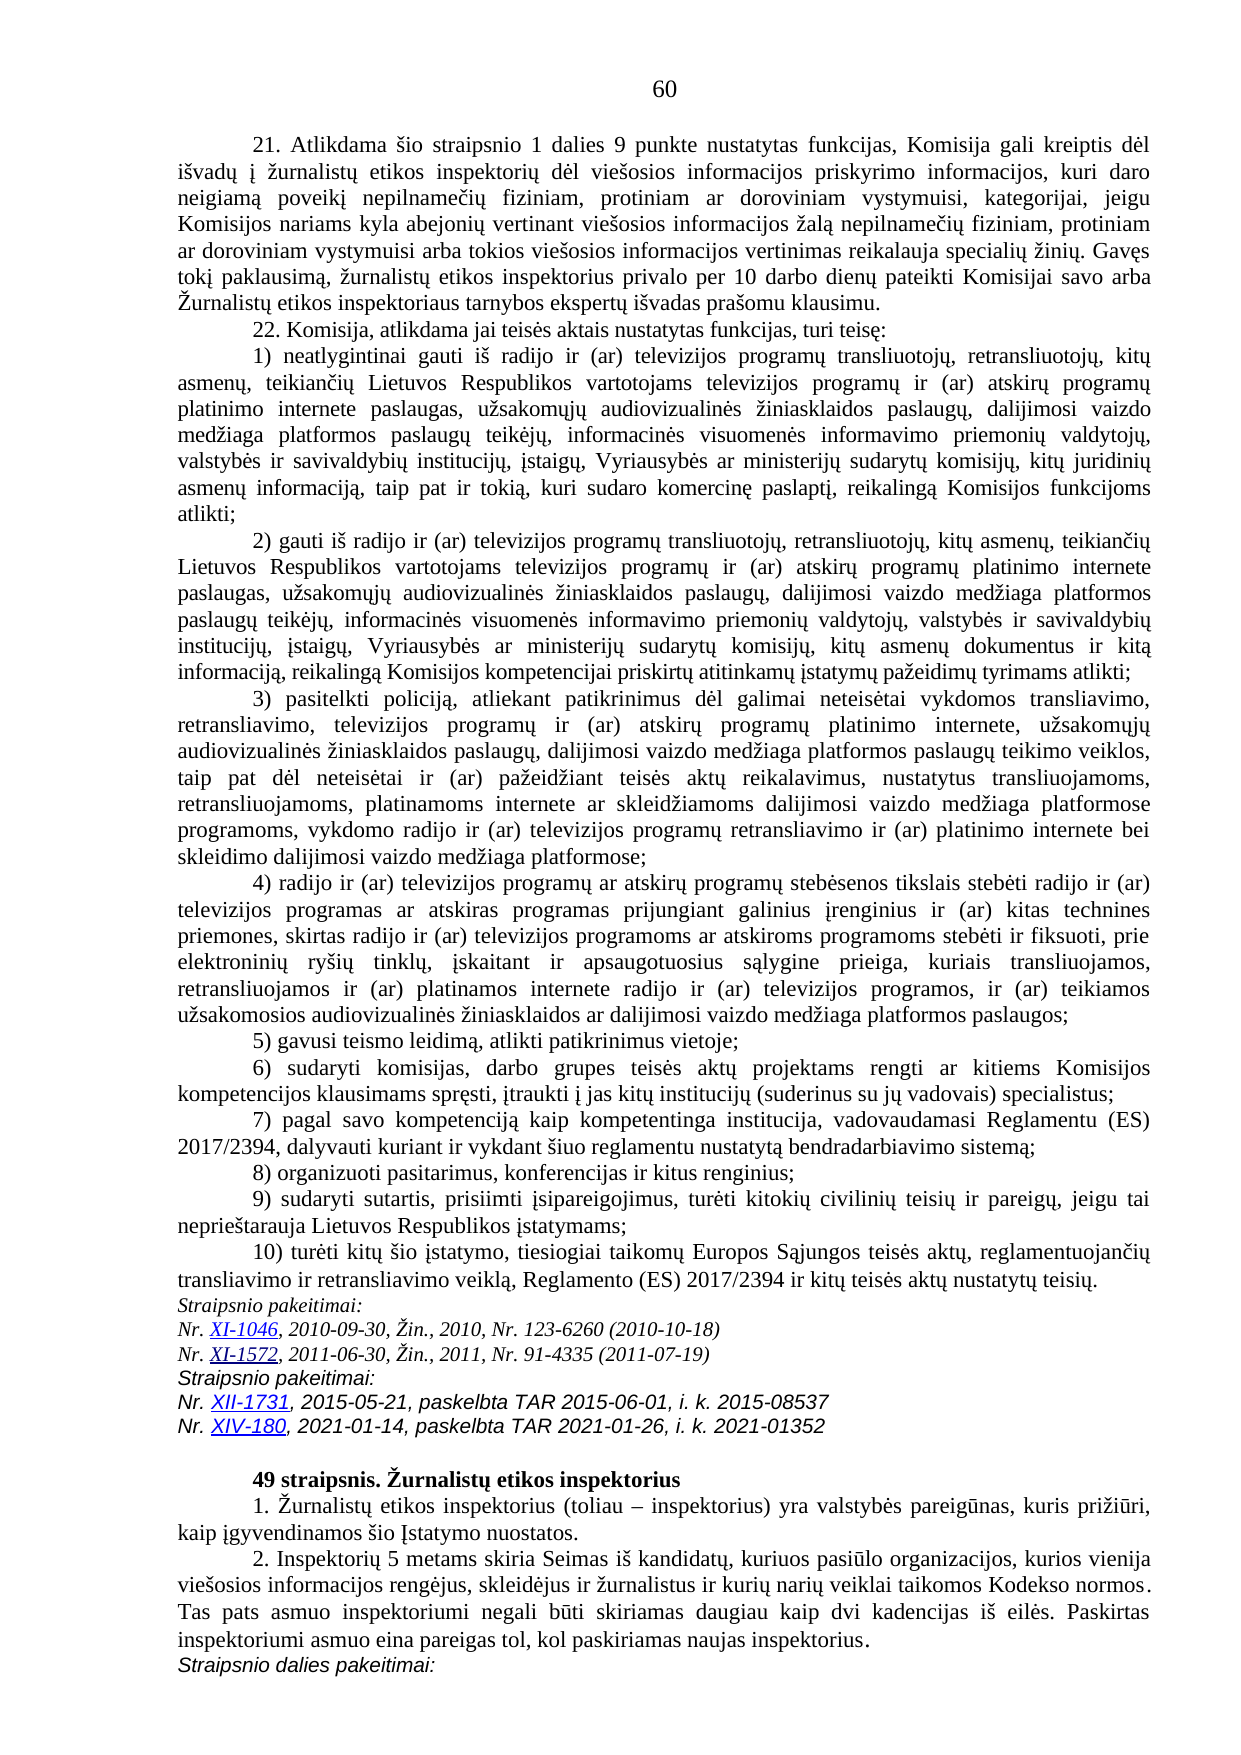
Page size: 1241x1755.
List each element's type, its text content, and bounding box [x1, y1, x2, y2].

text 49 straipsnis. Žurnalistų etikos inspektorius [177, 1466, 1152, 1492]
text 5) gavusi teismo leidimą, atlikti patikrinimus vietoje; [177, 1027, 1152, 1054]
text 8) organizuoti pasitarimus, konferencijas ir kitus renginius; [177, 1159, 1152, 1186]
text Nr. XI-1572, 2011-06-30, Žin., 2011, Nr. 91-4335 (2011-07-19) [177, 1341, 1152, 1366]
text Nr. XI-1046, 2010-09-30, Žin., 2010, Nr. 123-6260 (2010-10-18) [177, 1317, 1152, 1341]
text Nr. XII-1731, 2015-05-21, paskelbta TAR 2015-06-01, i. k. 2015-08537 [177, 1389, 1152, 1413]
text 9) sudaryti sutartis, prisiimti įsipareigojimus, turėti kitokių civilinių teisių ir pareigų, jeigu tai neprieštarauja Lietuvos Respublikos įstatymams; [177, 1186, 1152, 1238]
text 22. Komisija, atlikdama jai teisės aktais nustatytas funkcijas, turi teisę: [177, 316, 1152, 342]
text 6) sudaryti komisijas, darbo grupes teisės aktų projektams rengti ar kitiems Komisijos kompetencijos klausimams spręsti, įtraukti į jas kitų institucijų (suderinus su jų vadovais) specialistus; [177, 1054, 1152, 1106]
text 7) pagal savo kompetenciją kaip kompetentinga institucija, vadovaudamasi Reglamentu (ES) 2017/2394, dalyvauti kuriant ir vykdant šiuo reglamentu nustatytą bendradarbiavimo sistemą; [177, 1106, 1152, 1159]
text Straipsnio pakeitimai: [177, 1293, 1152, 1317]
text Straipsnio pakeitimai: [177, 1366, 1152, 1389]
text 2) gauti iš radijo ir (ar) televizijos programų transliuotojų, retransliuotojų, kitų asmenų, teikiančių Lietuvos Respublikos vartotojams televizijos programų ir (ar) atskirų programų platinimo internete paslaugas, užsakomųjų audiovizualinės žiniasklaidos paslaugų, dalijimosi vaizdo medžiaga platformos paslaugų teikėjų, informacinės visuomenės informavimo priemonių valdytojų, valstybės ir savivaldybių institucijų, įstaigų, Vyriausybės ar ministerijų sudarytų komisijų, kitų asmenų dokumentus ir kitą informaciją, reikalingą Komisijos kompetencijai priskirtų atitinkamų įstatymų pažeidimų tyrimams atlikti; [177, 527, 1152, 685]
text 10) turėti kitų šio įstatymo, tiesiogiai taikomų Europos Sąjungos teisės aktų, reglamentuojančių transliavimo ir retransliavimo veiklą, Reglamento (ES) 2017/2394 ir kitų teisės aktų nustatytų teisių. [177, 1238, 1152, 1293]
text Nr. XIV-180, 2021-01-14, paskelbta TAR 2021-01-26, i. k. 2021-01352 [177, 1413, 1152, 1437]
text 2. Inspektorių 5 metams skiria Seimas iš kandidatų, kuriuos pasiūlo organizacijos, kurios vienija viešosios informacijos rengėjus, skleidėjus ir žurnalistus ir kurių narių veiklai taikomos Kodekso normos. Tas pats asmuo inspektoriumi negali būti skiriamas daugiau kaip dvi kadencijas iš eilės. Paskirtas inspektoriumi asmuo eina pareigas tol, kol paskiriamas naujas inspektorius. [177, 1545, 1152, 1653]
text 21. Atlikdama šio straipsnio 1 dalies 9 punkte nustatytas funkcijas, Komisija gali kreiptis dėl išvadų į žurnalistų etikos inspektorių dėl viešosios informacijos priskyrimo informacijos, kuri daro neigiamą poveikį nepilnamečių fiziniam, protiniam ar doroviniam vystymuisi, kategorijai, jeigu Komisijos nariams kyla abejonių vertinant viešosios informacijos žalą nepilnamečių fiziniam, protiniam ar doroviniam vystymuisi arba tokios viešosios informacijos vertinimas reikalauja specialių žinių. Gavęs tokį paklausimą, žurnalistų etikos inspektorius privalo per 10 darbo dienų pateikti Komisijai savo arba Žurnalistų etikos inspektoriaus tarnybos ekspertų išvadas prašomu klausimu. [177, 131, 1152, 316]
text 1) neatlygintinai gauti iš radijo ir (ar) televizijos programų transliuotojų, retransliuotojų, kitų asmenų, teikiančių Lietuvos Respublikos vartotojams televizijos programų ir (ar) atskirų programų platinimo internete paslaugas, užsakomųjų audiovizualinės žiniasklaidos paslaugų, dalijimosi vaizdo medžiaga platformos paslaugų teikėjų, informacinės visuomenės informavimo priemonių valdytojų, valstybės ir savivaldybių institucijų, įstaigų, Vyriausybės ar ministerijų sudarytų komisijų, kitų juridinių asmenų informaciją, taip pat ir tokią, kuri sudaro komercinę paslaptį, reikalingą Komisijos funkcijoms atlikti; [177, 342, 1152, 527]
text 4) radijo ir (ar) televizijos programų ar atskirų programų stebėsenos tikslais stebėti radijo ir (ar) televizijos programas ar atskiras programas prijungiant galinius įrenginius ir (ar) kitas technines priemones, skirtas radijo ir (ar) televizijos programoms ar atskiroms programoms stebėti ir fiksuoti, prie elektroninių ryšių tinklų, įskaitant ir apsaugotuosius sąlygine prieiga, kuriais transliuojamos, retransliuojamos ir (ar) platinamos internete radijo ir (ar) televizijos programos, ir (ar) teikiamos užsakomosios audiovizualinės žiniasklaidos ar dalijimosi vaizdo medžiaga platformos paslaugos; [177, 869, 1152, 1027]
text Straipsnio dalies pakeitimai: [177, 1653, 1152, 1677]
text 1. Žurnalistų etikos inspektorius (toliau – inspektorius) yra valstybės pareigūnas, kuris prižiūri, kaip įgyvendinamos šio Įstatymo nuostatos. [177, 1492, 1152, 1545]
text 3) pasitelkti policiją, atliekant patikrinimus dėl galimai neteisėtai vykdomos transliavimo, retransliavimo, televizijos programų ir (ar) atskirų programų platinimo internete, užsakomųjų audiovizualinės žiniasklaidos paslaugų, dalijimosi vaizdo medžiaga platformos paslaugų teikimo veiklos, taip pat dėl neteisėtai ir (ar) pažeidžiant teisės aktų reikalavimus, nustatytus transliuojamoms, retransliuojamoms, platinamoms internete ar skleidžiamoms dalijimosi vaizdo medžiaga platformose programoms, vykdomo radijo ir (ar) televizijos programų retransliavimo ir (ar) platinimo internete bei skleidimo dalijimosi vaizdo medžiaga platformose; [177, 685, 1152, 869]
